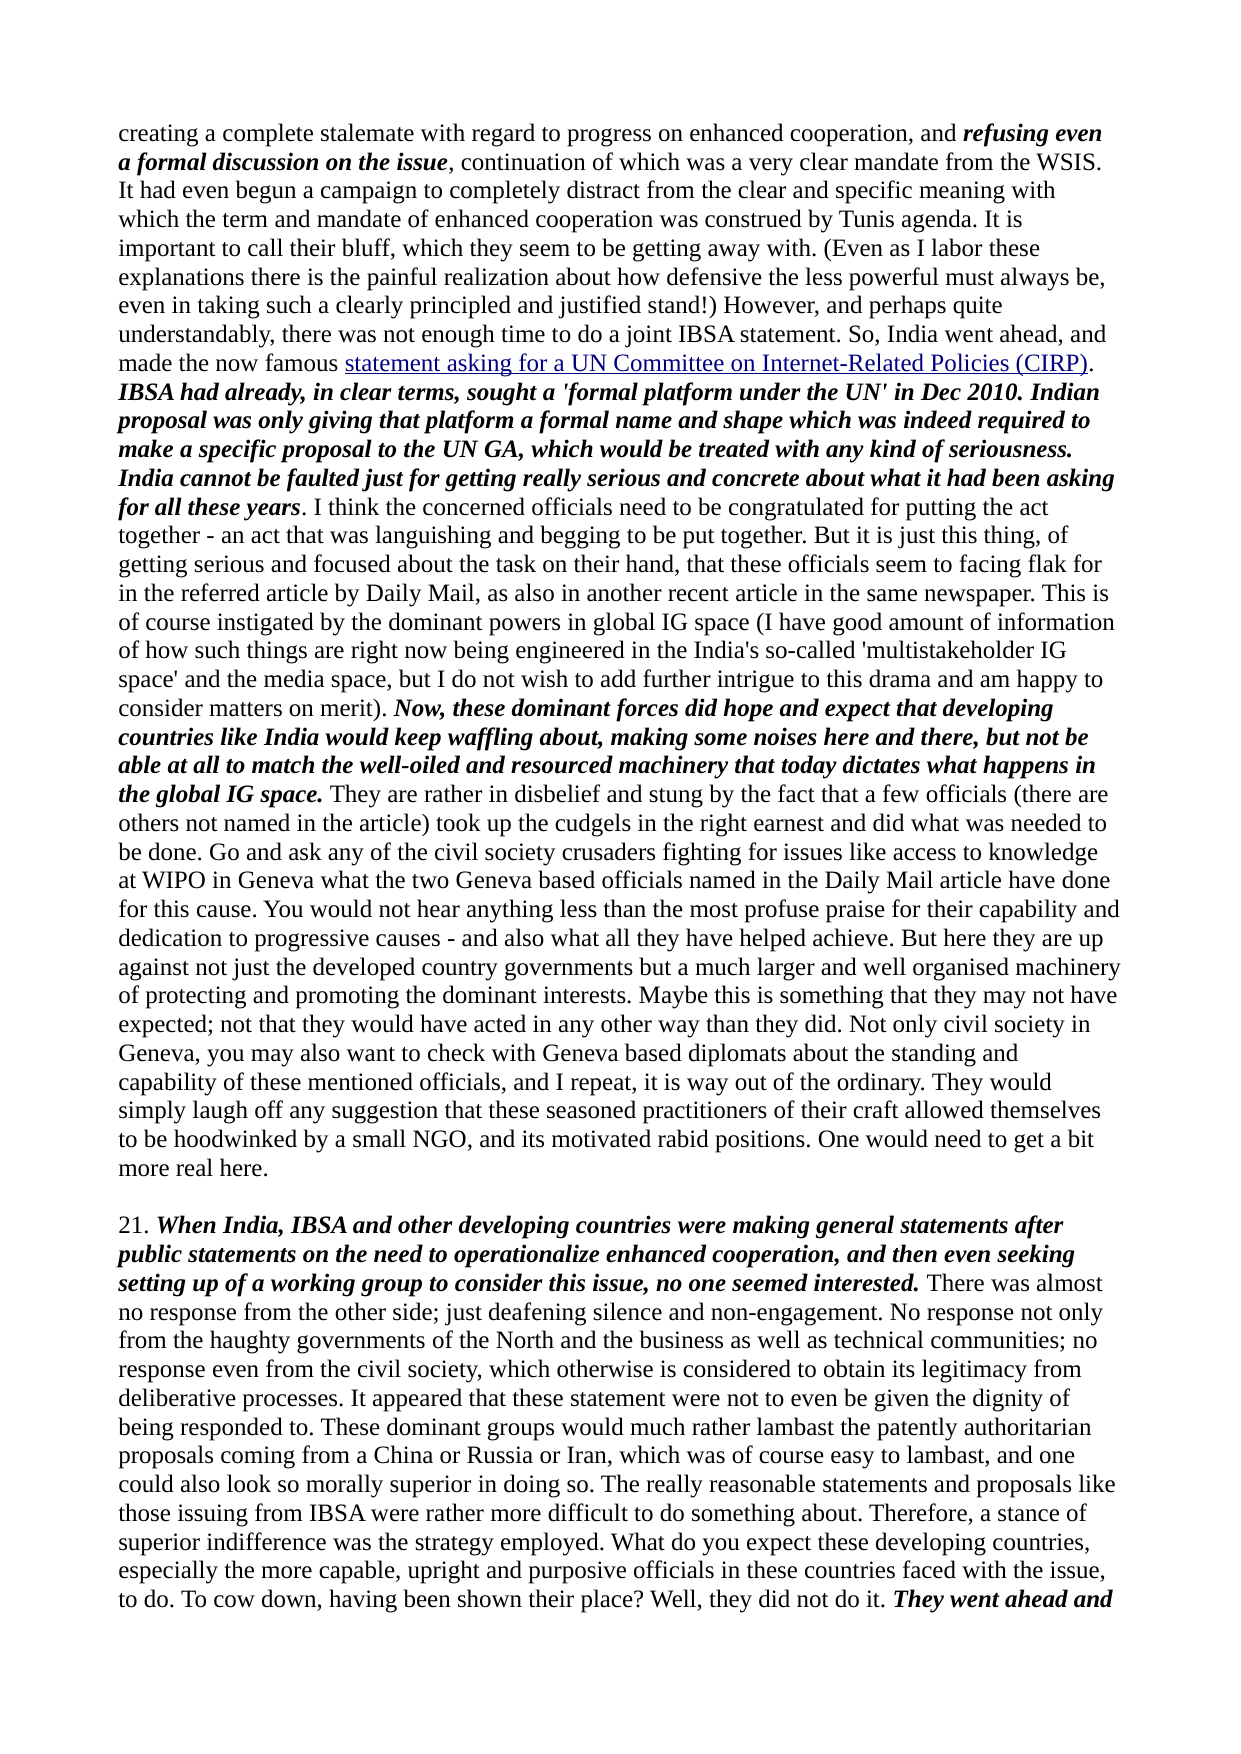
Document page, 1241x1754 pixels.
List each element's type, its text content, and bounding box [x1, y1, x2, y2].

text creating a complete stalemate with regard to progress on enhanced cooperation, and refusing even a formal discussion on the issue, continuation of which was a very clear mandate from the WSIS. It had even begun a campaign to completely distract from the clear and specific meaning with which the term and mandate of enhanced cooperation was construed by Tunis agenda. It is important to call their bluff, which they seem to be getting away with. (Even as I labor these explanations there is the painful realization about how defensive the less powerful must always be, even in taking such a clearly principled and justified stand!) However, and perhaps quite understandably, there was not enough time to do a joint IBSA statement. So, India went ahead, and made the now famous statement asking for a UN Committee on Internet-Related Policies (CIRP). IBSA had already, in clear terms, sought a 'formal platform under the UN' in Dec 2010. Indian proposal was only giving that platform a formal name and shape which was indeed required to make a specific proposal to the UN GA, which would be treated with any kind of seriousness. India cannot be faulted just for getting really serious and concrete about what it had been asking for all these years. I think the concerned officials need to be congratulated for putting the act together - an act that was languishing and begging to be put together. But it is just this thing, of getting serious and focused about the task on their hand, that these officials seem to facing flak for in the referred article by Daily Mail, as also in another recent article in the same newspaper. This is of course instigated by the dominant powers in global IG space (I have good amount of information of how such things are right now being engineered in the India's so-called 'multistakeholder IG space' and the media space, but I do not wish to add further intrigue to this drama and am happy to consider matters on merit). Now, these dominant forces did hope and expect that developing countries like India would keep waffling about, making some noises here and there, but not be able at all to match the well-oiled and resourced machinery that today dictates what happens in the global IG space. They are rather in disbelief and stung by the fact that a few officials (there are others not named in the article) took up the cudgels in the right earnest and did what was needed to be done. Go and ask any of the civil society crusaders fighting for issues like access to knowledge at WIPO in Geneva what the two Geneva based officials named in the Daily Mail article have done for this cause. You would not hear anything less than the most profuse praise for their capability and dedication to progressive causes - and also what all they have helped achieve. But here they are up against not just the developed country governments but a much larger and well organised machinery of protecting and promoting the dominant interests. Maybe this is something that they may not have expected; not that they would have acted in any other way than they did. Not only civil society in Geneva, you may also want to check with Geneva based diplomats about the standing and capability of these mentioned officials, and I repeat, it is way out of the ordinary. They would simply laugh off any suggestion that these seasoned practitioners of their craft allowed themselves to be hoodwinked by a small NGO, and its motivated rabid positions. One would need to get a bit more real here. 21. When India, IBSA and other developing countries were making general statements after public statements on the need to operationalize enhanced cooperation, and then even seeking setting up of a working group to consider this issue, no one seemed interested. There was almost no response from the other side; just deafening silence and non-engagement. No response not only from the haughty governments of the North and the business as well as technical communities; no response even from the civil society, which otherwise is considered to obtain its legitimacy from deliberative processes. It appeared that these statement were not to even be given the dignity of being responded to. These dominant groups would much rather lambast the patently authoritarian proposals coming from a China or Russia or Iran, which was of course easy to lambast, and one could also look so morally superior in doing so. The really reasonable statements and proposals like those issuing from IBSA were rather more difficult to do something about. Therefore, a stance of superior indifference was the strategy employed. What do you expect these developing countries, especially the more capable, upright and purposive officials in these countries faced with the issue, to do. To cow down, having been shown their place? Well, they did not do it. They went ahead and [118, 118, 1122, 1613]
